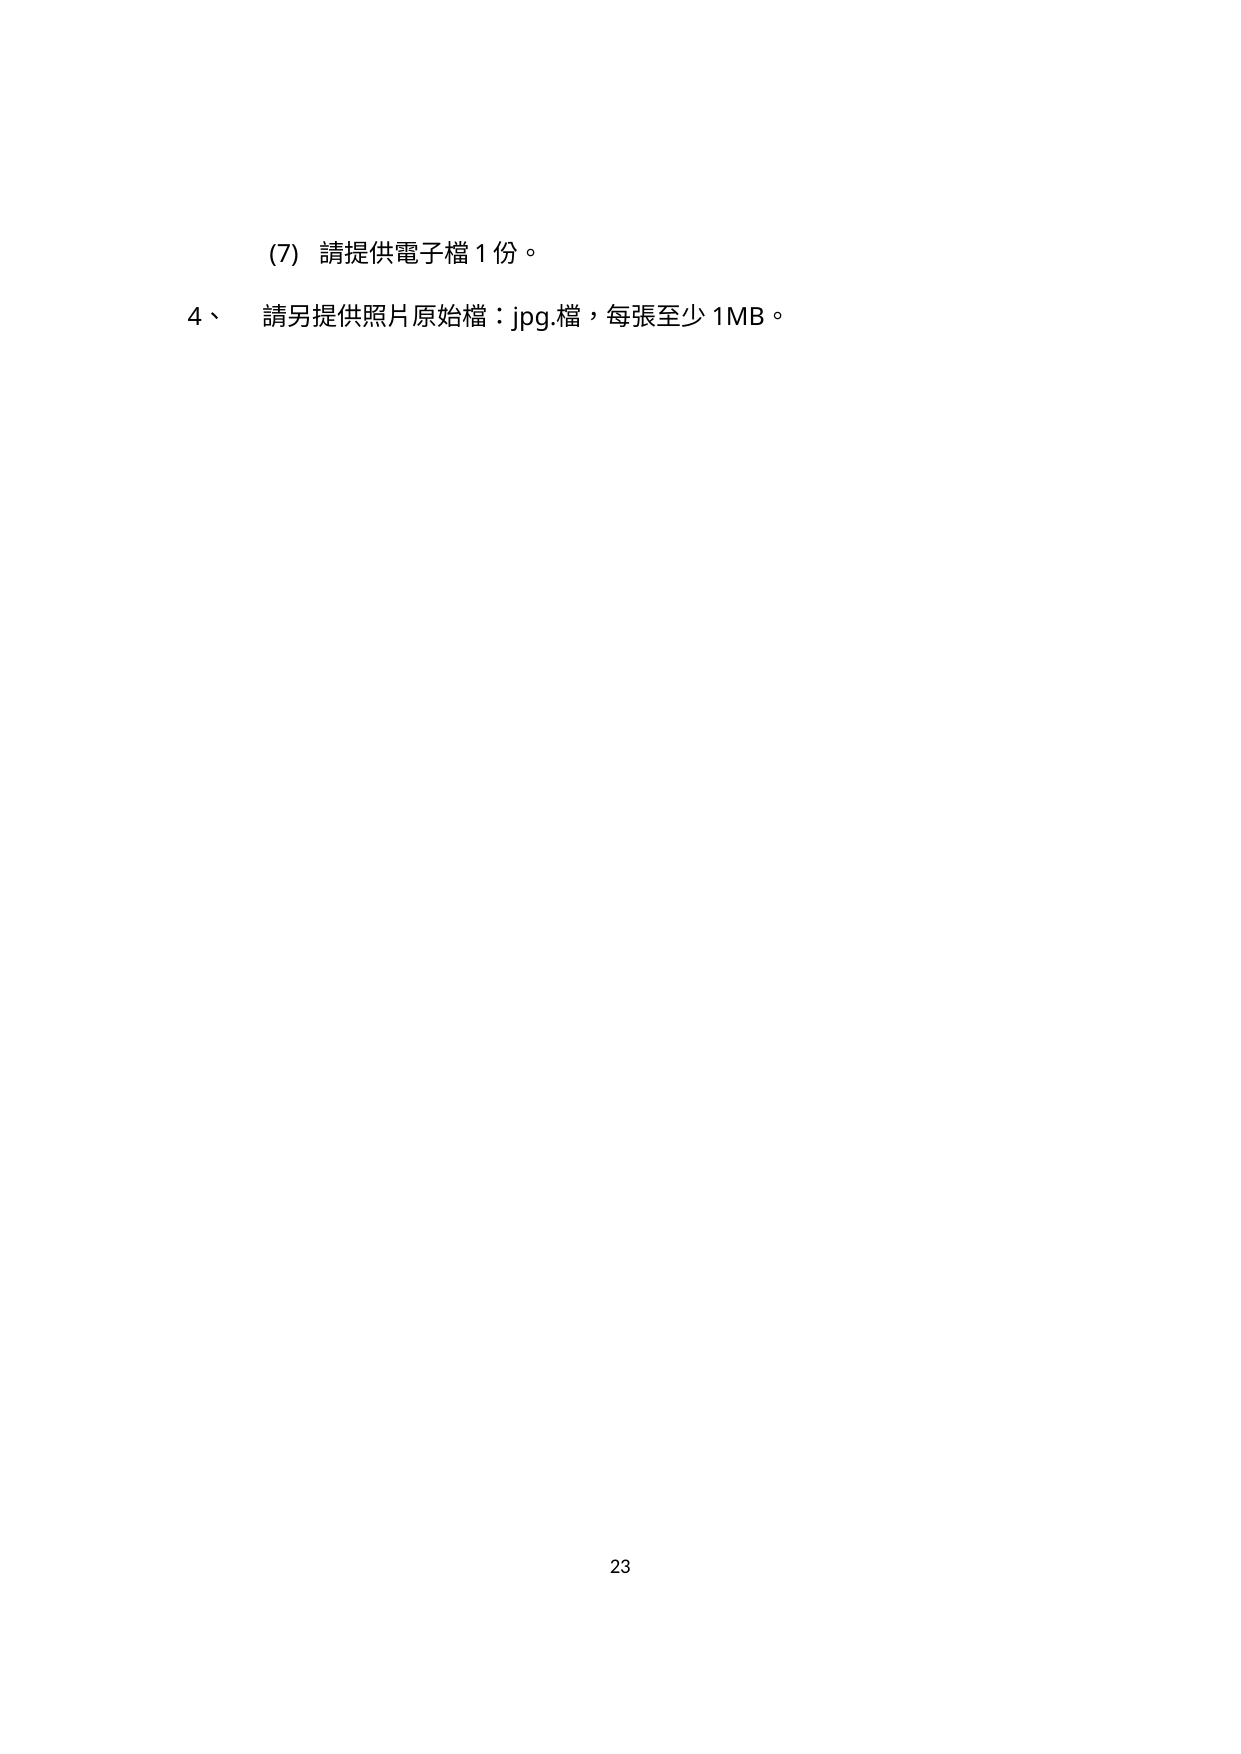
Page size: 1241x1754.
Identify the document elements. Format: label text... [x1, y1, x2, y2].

list 請另提供照片原始檔：jpg.檔，每張至少1MB。 [187, 272, 1053, 335]
list 請提供電子檔1份。 [269, 210, 1053, 272]
